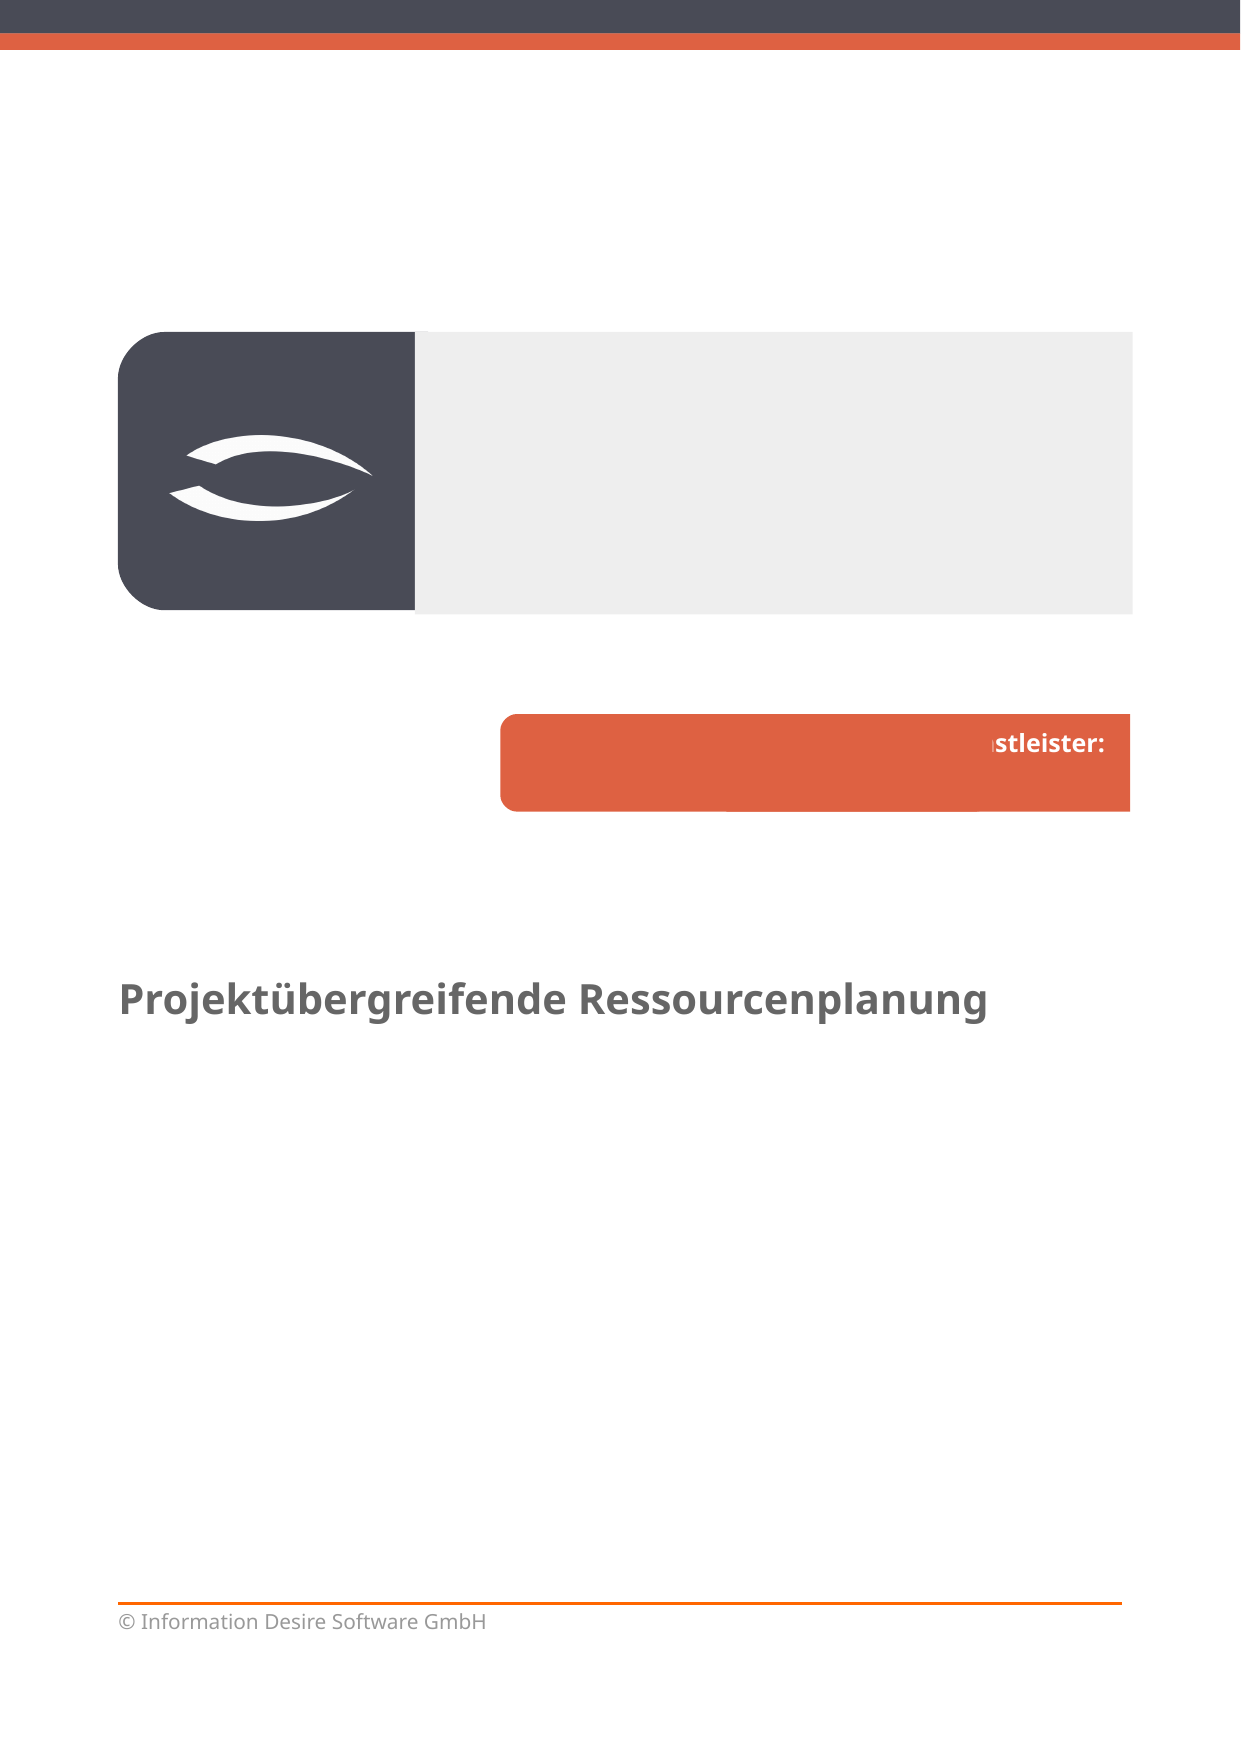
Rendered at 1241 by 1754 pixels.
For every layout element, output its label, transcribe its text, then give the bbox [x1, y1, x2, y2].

picture [169, 435, 373, 521]
text Die integrierte Gesamtlösung für Dienstleister: Projekte, Prozesse, Wissen. [992, 726, 1150, 801]
text Projektübergreifende Ressourcenplanung [118, 970, 1122, 1026]
